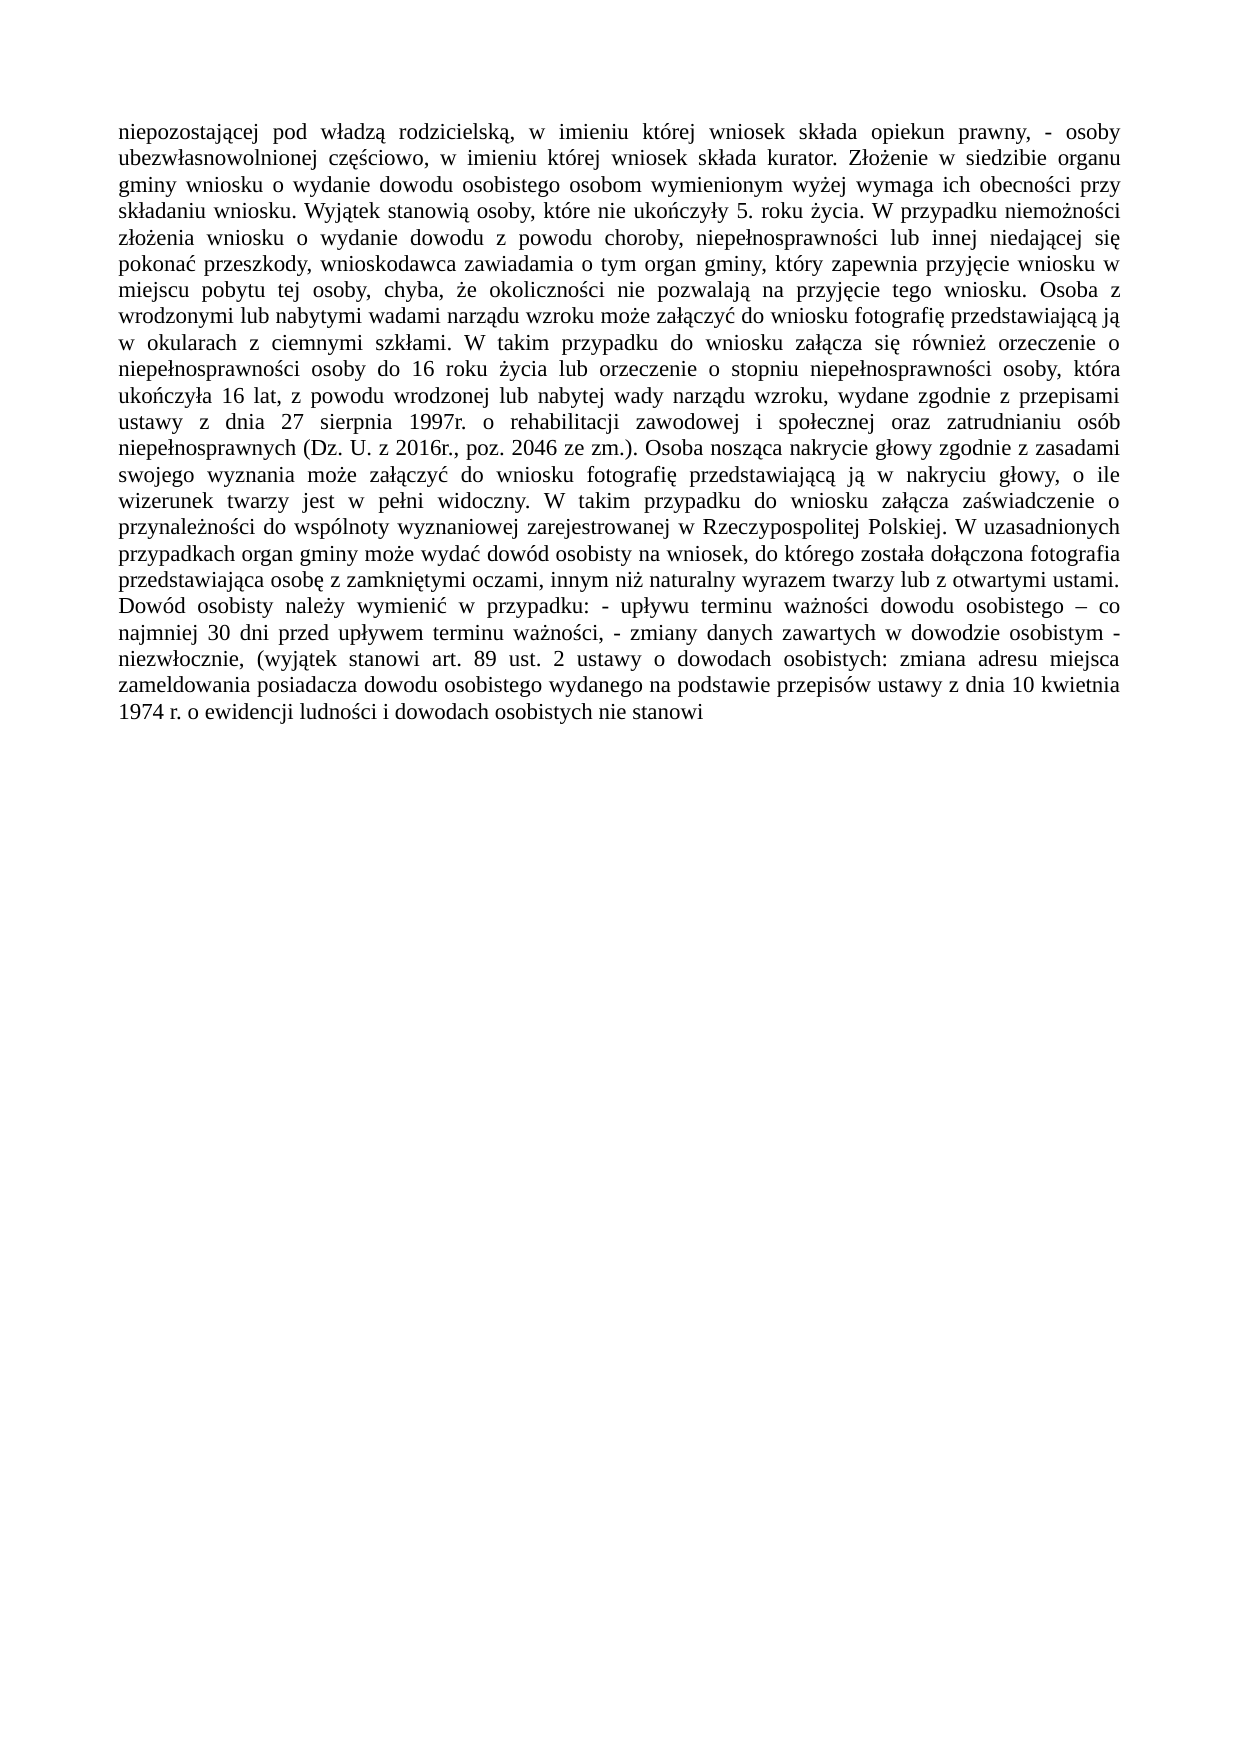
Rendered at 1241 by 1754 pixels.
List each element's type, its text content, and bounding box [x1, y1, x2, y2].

text niepozostającej pod władzą rodzicielską, w imieniu której wniosek składa opiekun prawny, - osoby ubezwłasnowolnionej częściowo, w imieniu której wniosek składa kurator. Złożenie w siedzibie organu gminy wniosku o wydanie dowodu osobistego osobom wymienionym wyżej wymaga ich obecności przy składaniu wniosku. Wyjątek stanowią osoby, które nie ukończyły 5. roku życia. W przypadku niemożności złożenia wniosku o wydanie dowodu z powodu choroby, niepełnosprawności lub innej niedającej się pokonać przeszkody, wnioskodawca zawiadamia o tym organ gminy, który zapewnia przyjęcie wniosku w miejscu pobytu tej osoby, chyba, że okoliczności nie pozwalają na przyjęcie tego wniosku. Osoba z wrodzonymi lub nabytymi wadami narządu wzroku może załączyć do wniosku fotografię przedstawiającą ją w okularach z ciemnymi szkłami. W takim przypadku do wniosku załącza się również orzeczenie o niepełnosprawności osoby do 16 roku życia lub orzeczenie o stopniu niepełnosprawności osoby, która ukończyła 16 lat, z powodu wrodzonej lub nabytej wady narządu wzroku, wydane zgodnie z przepisami ustawy z dnia 27 sierpnia 1997r. o rehabilitacji zawodowej i społecznej oraz zatrudnianiu osób niepełnosprawnych (Dz. U. z 2016r., poz. 2046 ze zm.). Osoba nosząca nakrycie głowy zgodnie z zasadami swojego wyznania może załączyć do wniosku fotografię przedstawiającą ją w nakryciu głowy, o ile wizerunek twarzy jest w pełni widoczny. W takim przypadku do wniosku załącza zaświadczenie o przynależności do wspólnoty wyznaniowej zarejestrowanej w Rzeczypospolitej Polskiej. W uzasadnionych przypadkach organ gminy może wydać dowód osobisty na wniosek, do którego została dołączona fotografia przedstawiająca osobę z zamkniętymi oczami, innym niż naturalny wyrazem twarzy lub z otwartymi ustami. Dowód osobisty należy wymienić w przypadku: - upływu terminu ważności dowodu osobistego – co najmniej 30 dni przed upływem terminu ważności, - zmiany danych zawartych w dowodzie osobistym - niezwłocznie, (wyjątek stanowi art. 89 ust. 2 ustawy o dowodach osobistych: zmiana adresu miejsca zameldowania posiadacza dowodu osobistego wydanego na podstawie przepisów ustawy z dnia 10 kwietnia 1974 r. o ewidencji ludności i dowodach osobistych nie stanowi [118, 118, 1122, 724]
